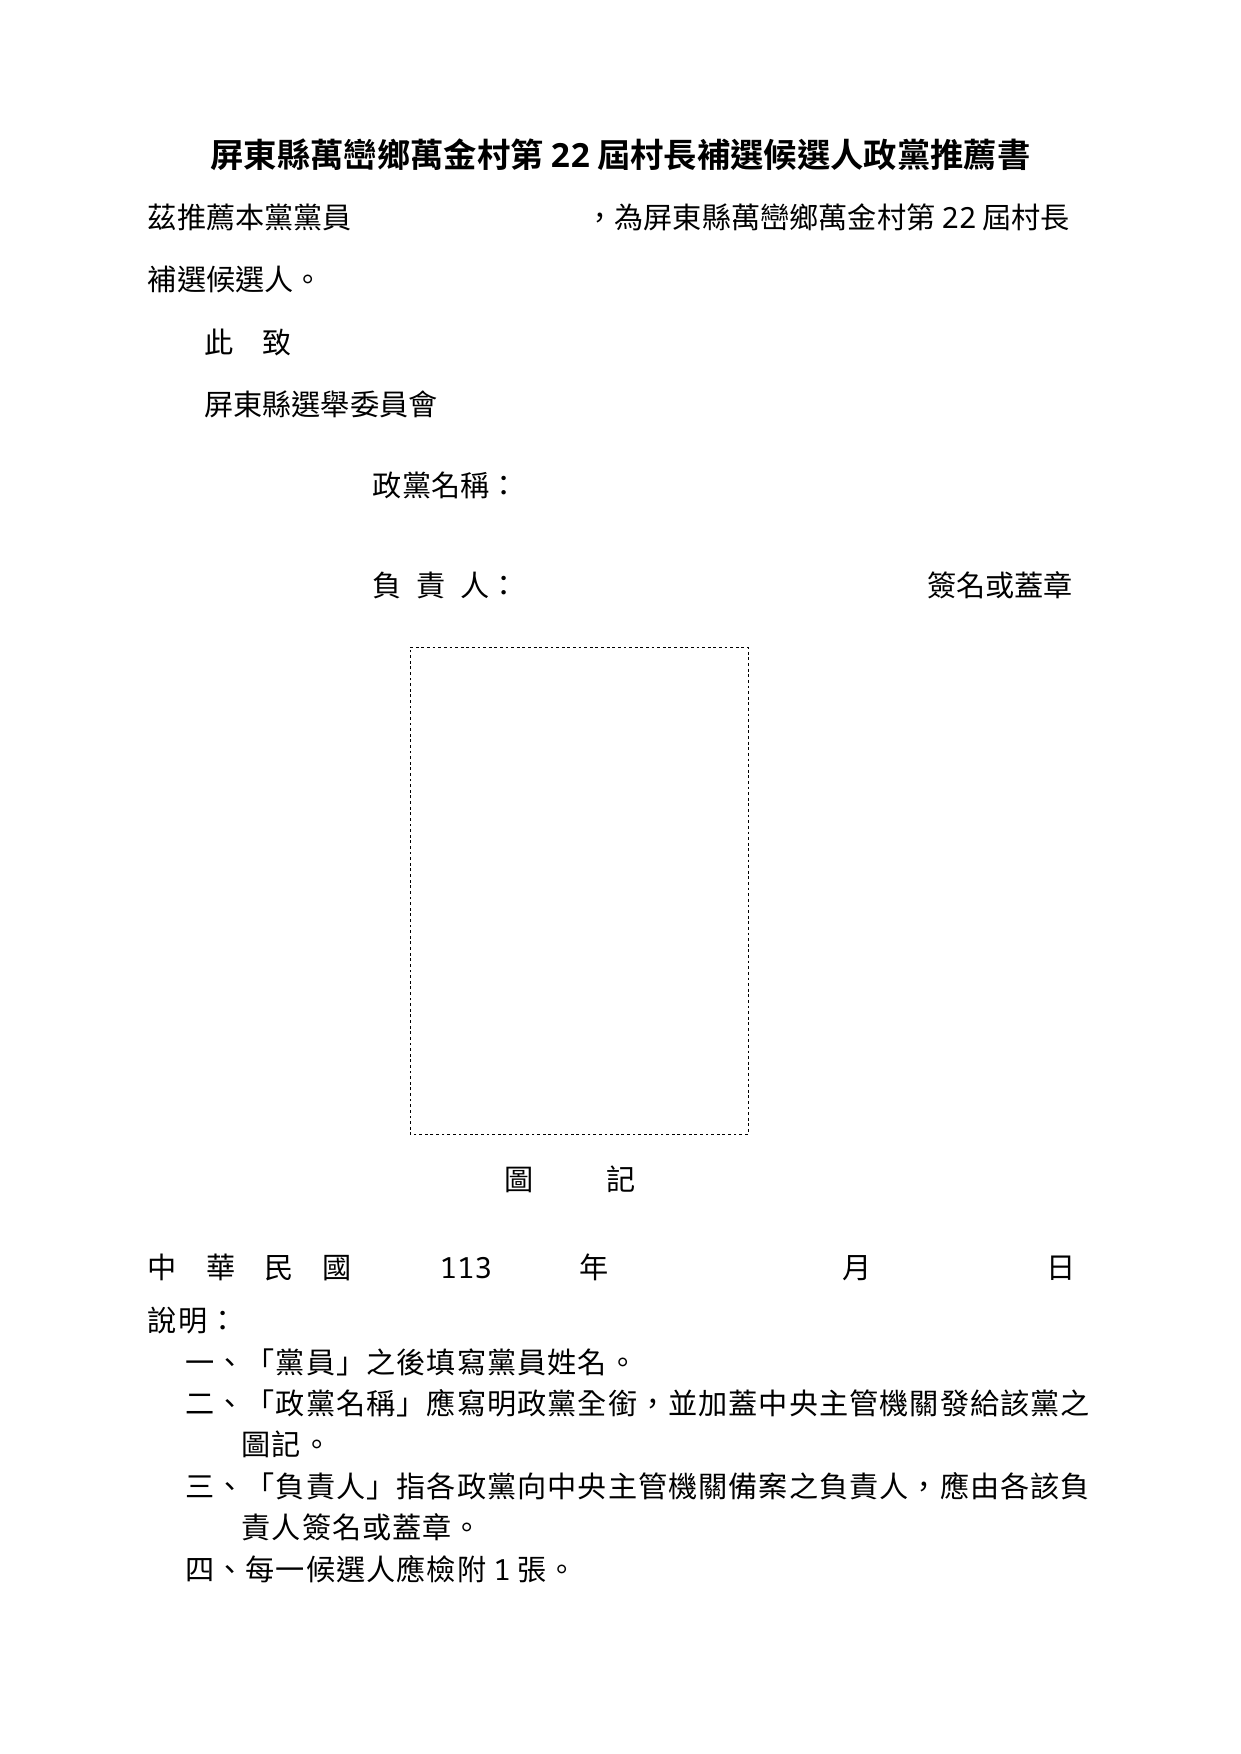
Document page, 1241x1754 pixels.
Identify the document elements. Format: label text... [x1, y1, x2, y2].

text 四、每一候選人應檢附1張。 [185, 1547, 1092, 1588]
text 屏東縣萬巒鄉萬金村第22屆村長補選候選人政黨推薦書 [148, 111, 1092, 174]
text 屏東縣選舉委員會 [204, 361, 1092, 424]
text 圖 記 [504, 1136, 1092, 1199]
text 中 華 民 國 113 年 月 日 [148, 1224, 1092, 1286]
text 二、「政黨名稱」應寫明政黨全銜，並加蓋中央主管機關發給該黨之圖記。 [185, 1381, 1092, 1464]
text 政黨名稱： [373, 442, 1092, 505]
text 一、「黨員」之後填寫黨員姓名。 [185, 1340, 1092, 1381]
text 此 致 [204, 299, 1092, 361]
text 三、「負責人」指各政黨向中央主管機關備案之負責人，應由各該負責人簽名或蓋章。 [185, 1464, 1092, 1547]
text 茲推薦本黨黨員 ，為屏東縣萬巒鄉萬金村第22屆村長補選候選人。 [148, 174, 1092, 299]
text 說明： [148, 1299, 1092, 1340]
text 負 責 人： 簽名或蓋章 [373, 542, 1092, 605]
